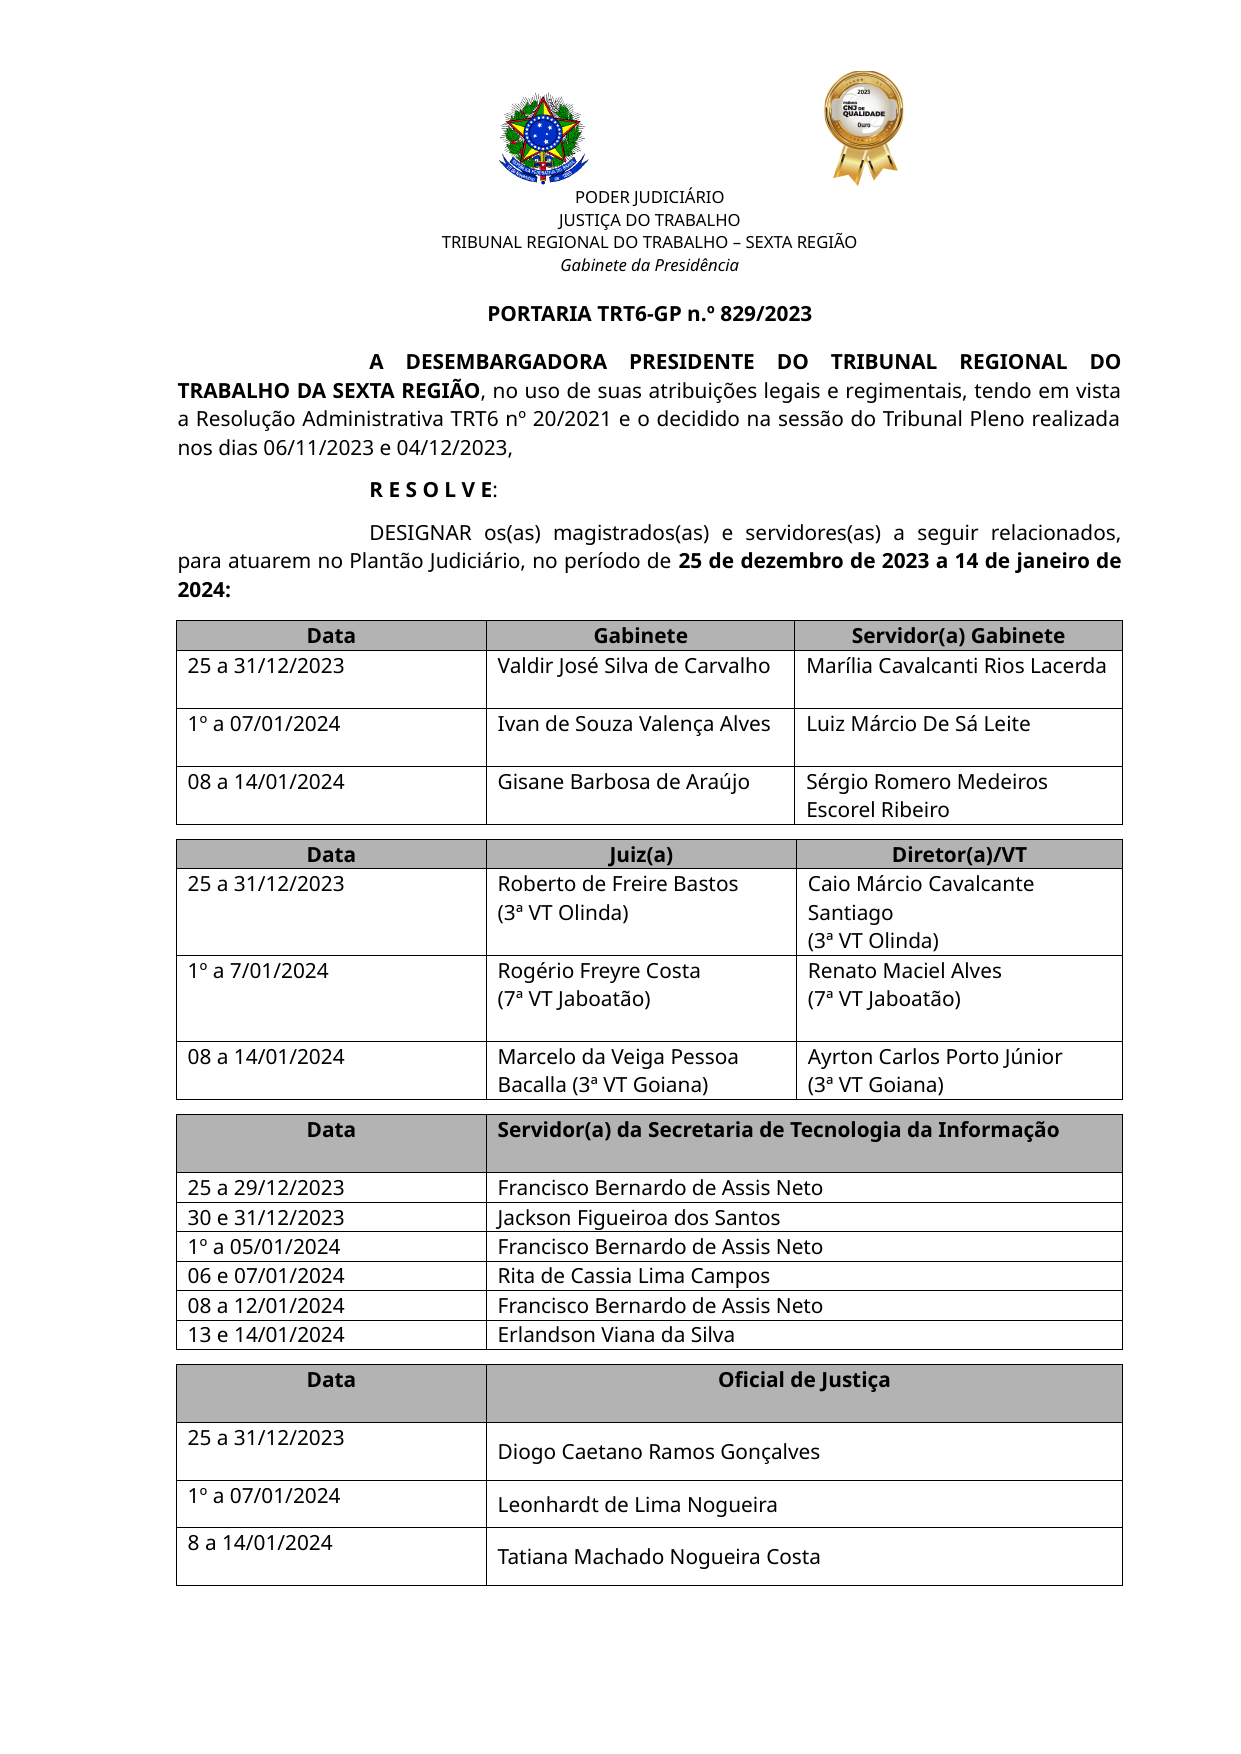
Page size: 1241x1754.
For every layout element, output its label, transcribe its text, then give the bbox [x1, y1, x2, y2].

table_cell Marília Cavalcanti Rios Lacerda [795, 651, 1122, 708]
table_cell Luiz Márcio De Sá Leite [795, 709, 1122, 766]
table_cell 1º a 07/01/2024 [177, 709, 486, 766]
table_cell 08 a 14/01/2024 [177, 767, 486, 824]
table_cell 08 a 12/01/2024 [177, 1291, 486, 1319]
table_cell Valdir José Silva de Carvalho [487, 651, 794, 708]
table_header Gabinete [487, 621, 794, 650]
table_header Servidor(a) Gabinete [795, 621, 1122, 650]
table_cell Caio Márcio Cavalcante Santiago (3ª VT Olinda) [797, 869, 1122, 955]
table_cell Rita de Cassia Lima Campos [487, 1262, 1122, 1290]
table_header Juiz(a) [487, 840, 796, 868]
table_cell Rogério Freyre Costa (7ª VT Jaboatão) [487, 956, 796, 1041]
table_cell Diogo Caetano Ramos Gonçalves [487, 1423, 1122, 1480]
table_cell 25 a 31/12/2023 [177, 869, 486, 955]
table_header Data [177, 1115, 486, 1172]
table_header Oficial de Justiça [487, 1365, 1122, 1422]
table_cell Jackson Figueiroa dos Santos [487, 1203, 1122, 1231]
table_cell 1º a 7/01/2024 [177, 956, 486, 1041]
table_cell Renato Maciel Alves (7ª VT Jaboatão) [797, 956, 1122, 1041]
table_cell 25 a 31/12/2023 [177, 1423, 486, 1480]
table_cell 30 e 31/12/2023 [177, 1203, 486, 1231]
table_header Data [177, 1365, 486, 1422]
table_cell 1º a 05/01/2024 [177, 1232, 486, 1261]
picture [494, 91, 590, 186]
picture [824, 71, 904, 186]
table_cell 06 e 07/01/2024 [177, 1262, 486, 1290]
table_cell 08 a 14/01/2024 [177, 1042, 486, 1099]
table_cell 25 a 31/12/2023 [177, 651, 486, 708]
table_header Servidor(a) da Secretaria de Tecnologia da Informação [487, 1115, 1122, 1172]
table_header Data [177, 840, 486, 868]
table_cell Roberto de Freire Bastos (3ª VT Olinda) [487, 869, 796, 955]
table_cell 25 a 29/12/2023 [177, 1173, 486, 1202]
table_cell Ivan de Souza Valença Alves [487, 709, 794, 766]
table_header Diretor(a)/VT [797, 840, 1122, 868]
table_cell Ayrton Carlos Porto Júnior (3ª VT Goiana) [797, 1042, 1122, 1099]
text PORTARIA TRT6-GP n.º 829/2023 [177, 299, 1122, 328]
table_cell Leonhardt de Lima Nogueira [487, 1481, 1122, 1527]
table_cell Francisco Bernardo de Assis Neto [487, 1232, 1122, 1261]
text R E S O L V E: [233, 475, 1122, 504]
table_cell 8 a 14/01/2024 [177, 1528, 486, 1585]
table_cell Marcelo da Veiga Pessoa Bacalla (3ª VT Goiana) [487, 1042, 796, 1099]
table_cell Tatiana Machado Nogueira Costa [487, 1528, 1122, 1585]
table_cell Gisane Barbosa de Araújo [487, 767, 794, 824]
table_cell Francisco Bernardo de Assis Neto [487, 1291, 1122, 1319]
table_cell 13 e 14/01/2024 [177, 1321, 486, 1349]
text A DESEMBARGADORA PRESIDENTE DO TRIBUNAL REGIONAL DO TRABALHO DA SEXTA REGIÃO, no uso de suas atribuições legais e regimentais, tendo em vista a Resolução Administrativa TRT6 nº 20/2021 e o decidido na sessão do Tribunal Pleno realizada nos dias 06/11/2023 e 04/12/2023, [177, 347, 1122, 461]
text DESIGNAR os(as) magistrados(as) e servidores(as) a seguir relacionados, para atuarem no Plantão Judiciário, no período de 25 de dezembro de 2023 a 14 de janeiro de 2024: [177, 518, 1122, 603]
table_cell Sérgio Romero Medeiros Escorel Ribeiro [795, 767, 1122, 824]
table_cell Francisco Bernardo de Assis Neto [487, 1173, 1122, 1202]
table_cell Erlandson Viana da Silva [487, 1321, 1122, 1349]
table_cell 1º a 07/01/2024 [177, 1481, 486, 1527]
table_header Data [177, 621, 486, 650]
